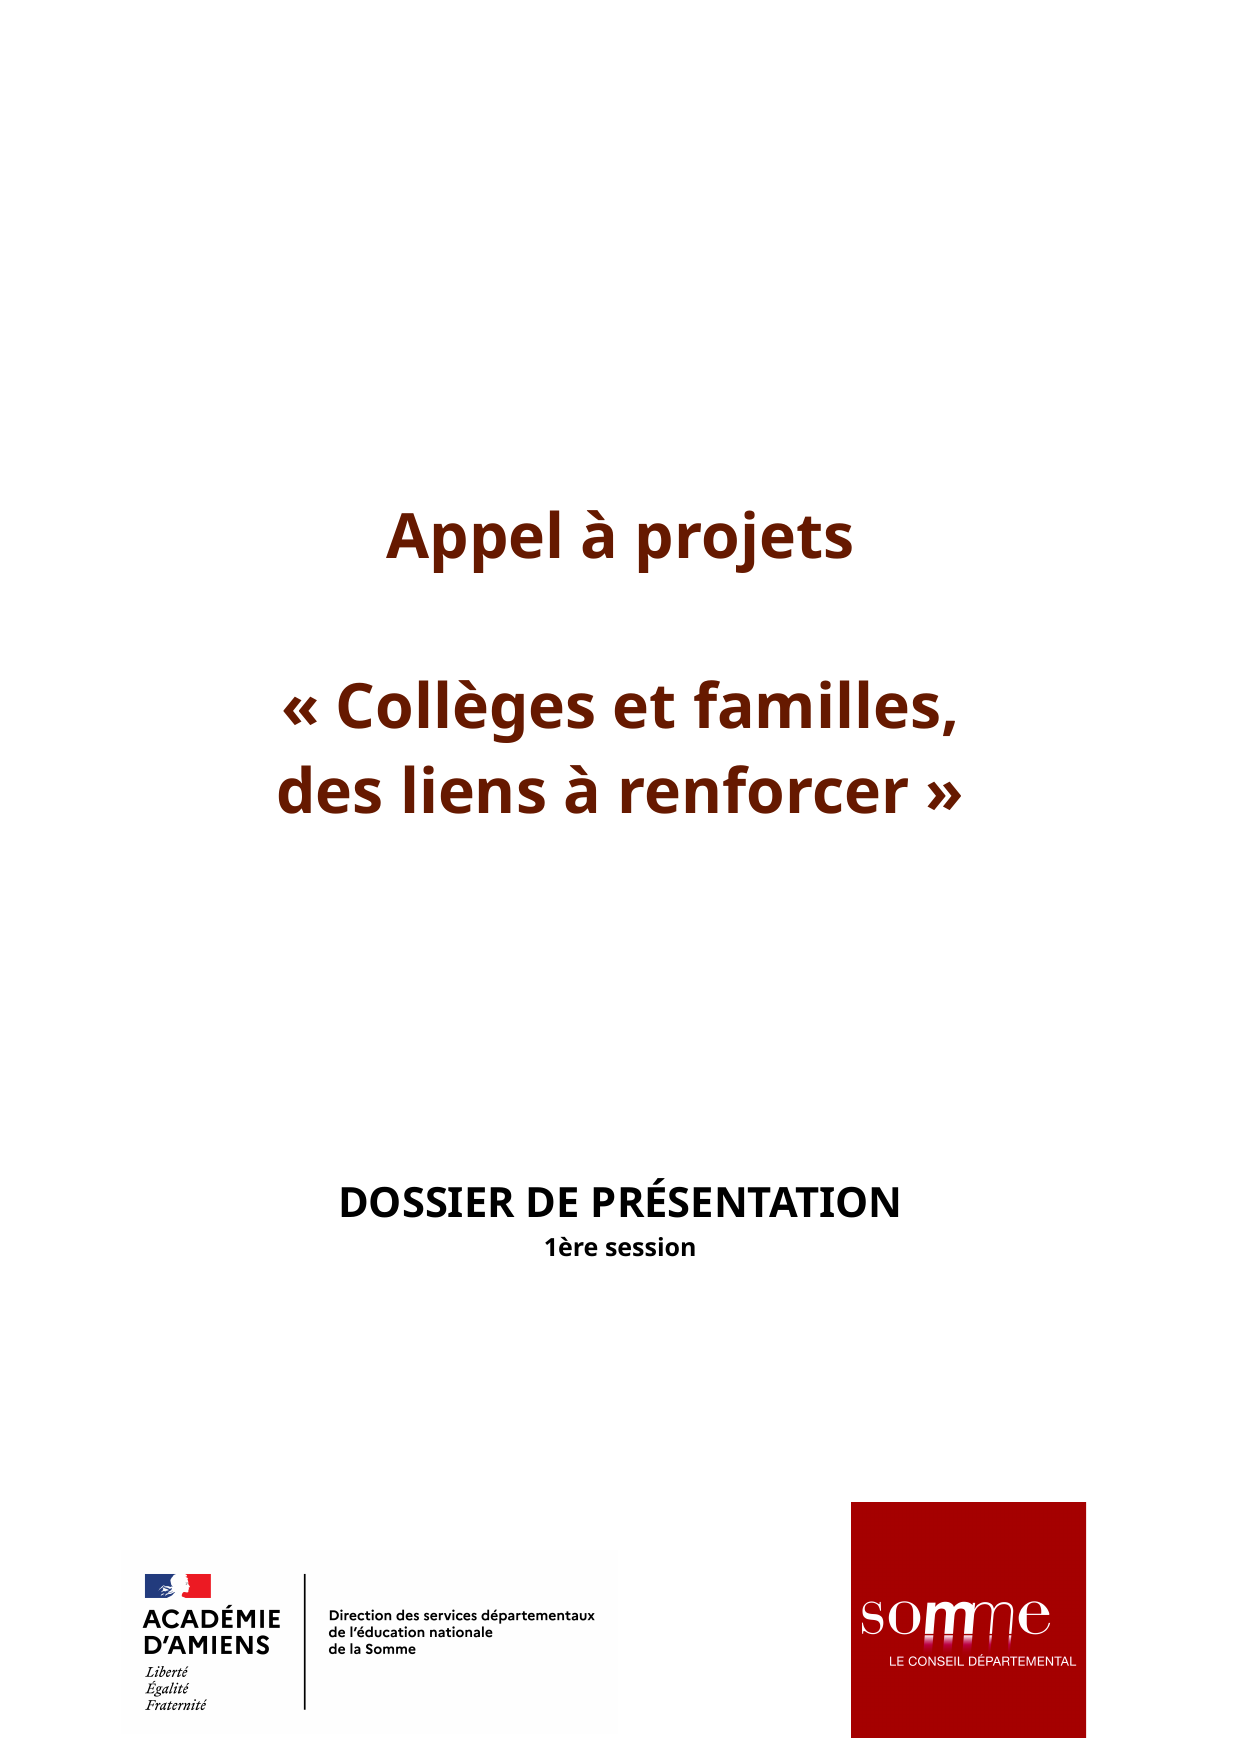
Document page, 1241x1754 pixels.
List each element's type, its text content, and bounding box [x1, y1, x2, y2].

picture [121, 1550, 619, 1734]
text DOSSIER DE PRÉSENTATION [118, 1172, 1122, 1229]
text des liens à renforcer » [118, 747, 1122, 832]
text Appel à projets [118, 491, 1122, 577]
text 1ère session [118, 1229, 1122, 1263]
text « Collèges et familles, [118, 662, 1122, 747]
picture [851, 1502, 1087, 1738]
